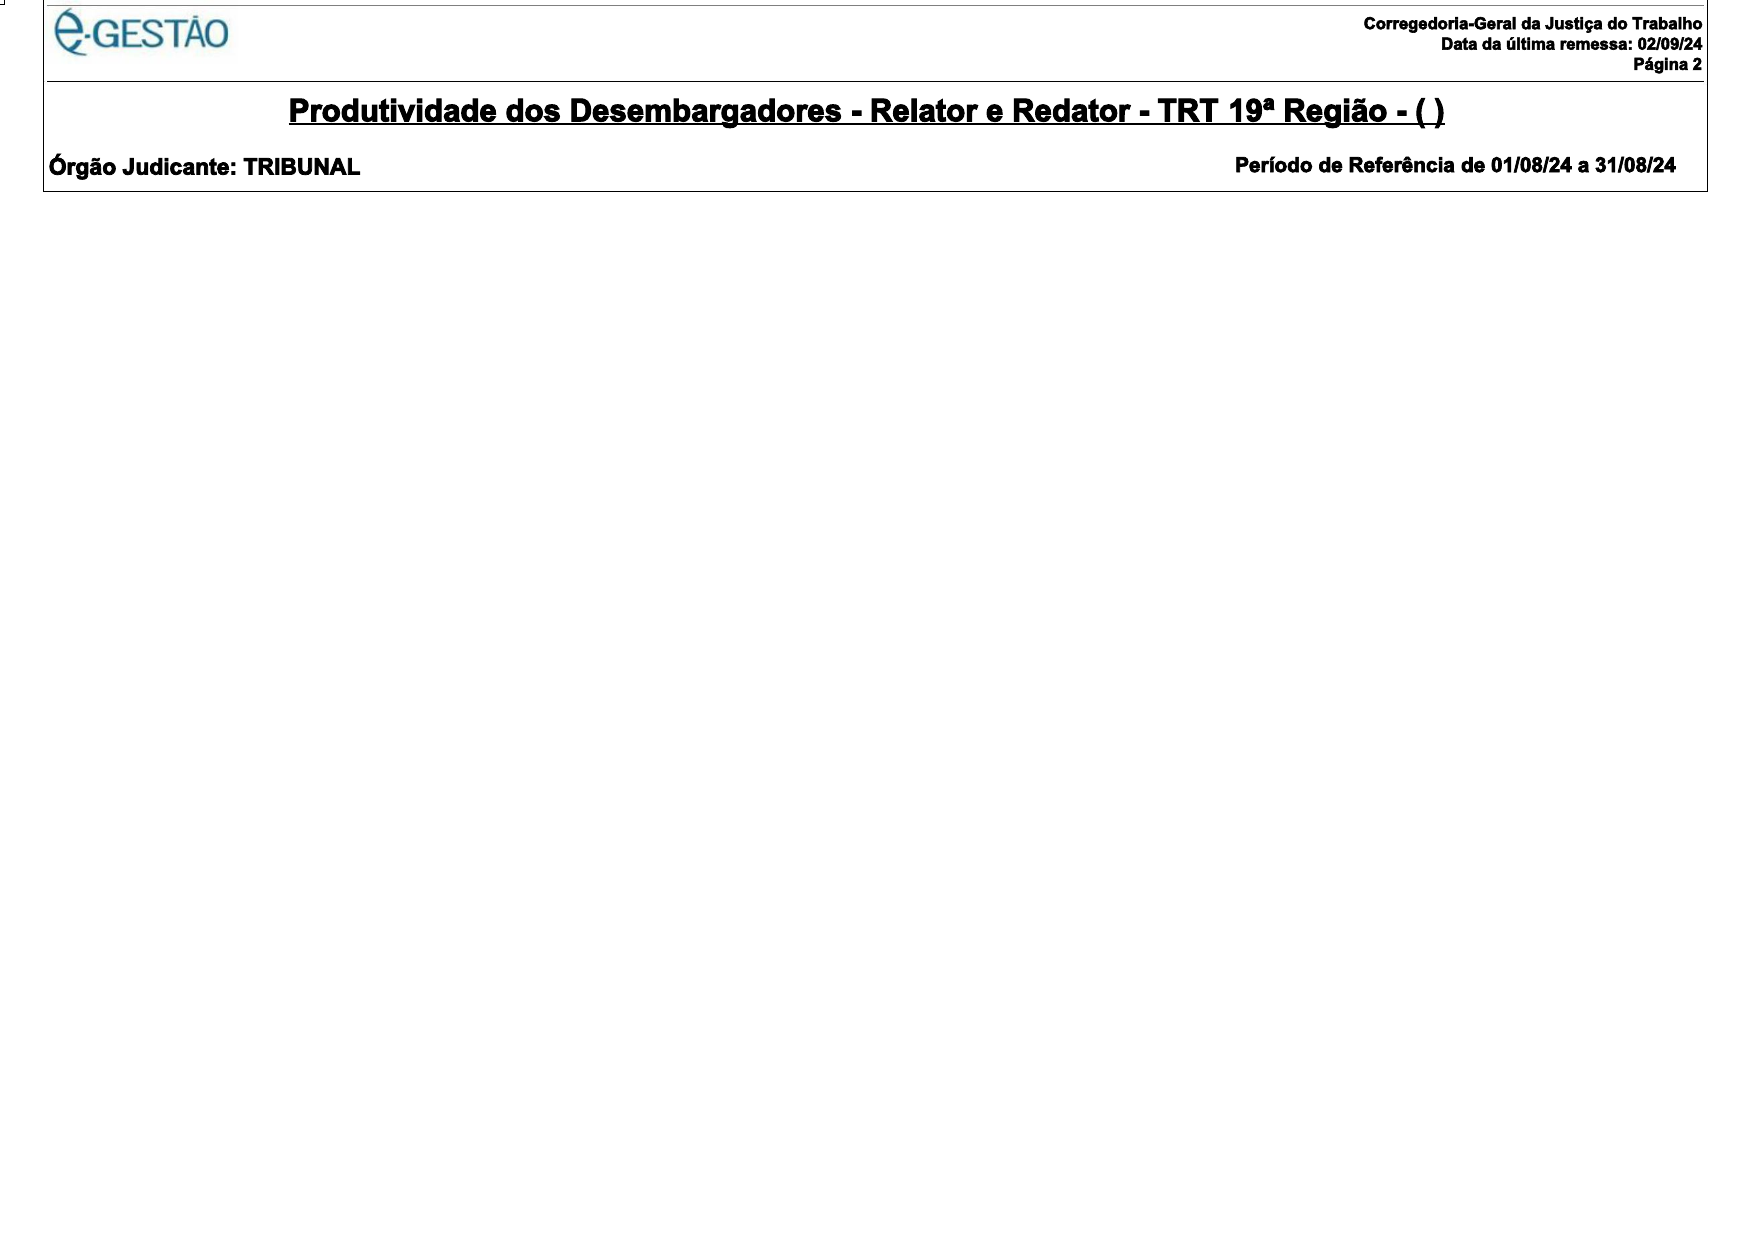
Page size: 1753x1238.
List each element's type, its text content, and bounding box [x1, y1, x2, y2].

text Órgão Judicante: TRIBUNAL [60, 154, 385, 180]
picture [44, 0, 1707, 191]
text Produtividade dos Desembargadores - Relator e Redator - TRT 19ª Região - ( ) [288, 93, 1469, 128]
text Página 2 [1633, 55, 1727, 73]
text Período de Referência de 01/08/24 a 31/08/24 [1235, 153, 1701, 177]
text Órgão Judicante: TRIBUNAL [48, 154, 78, 180]
text Data da última remessa: 02/09/24 [1441, 34, 1727, 53]
text Corregedoria-Geral da Justiça do Trabalho [1363, 14, 1727, 33]
